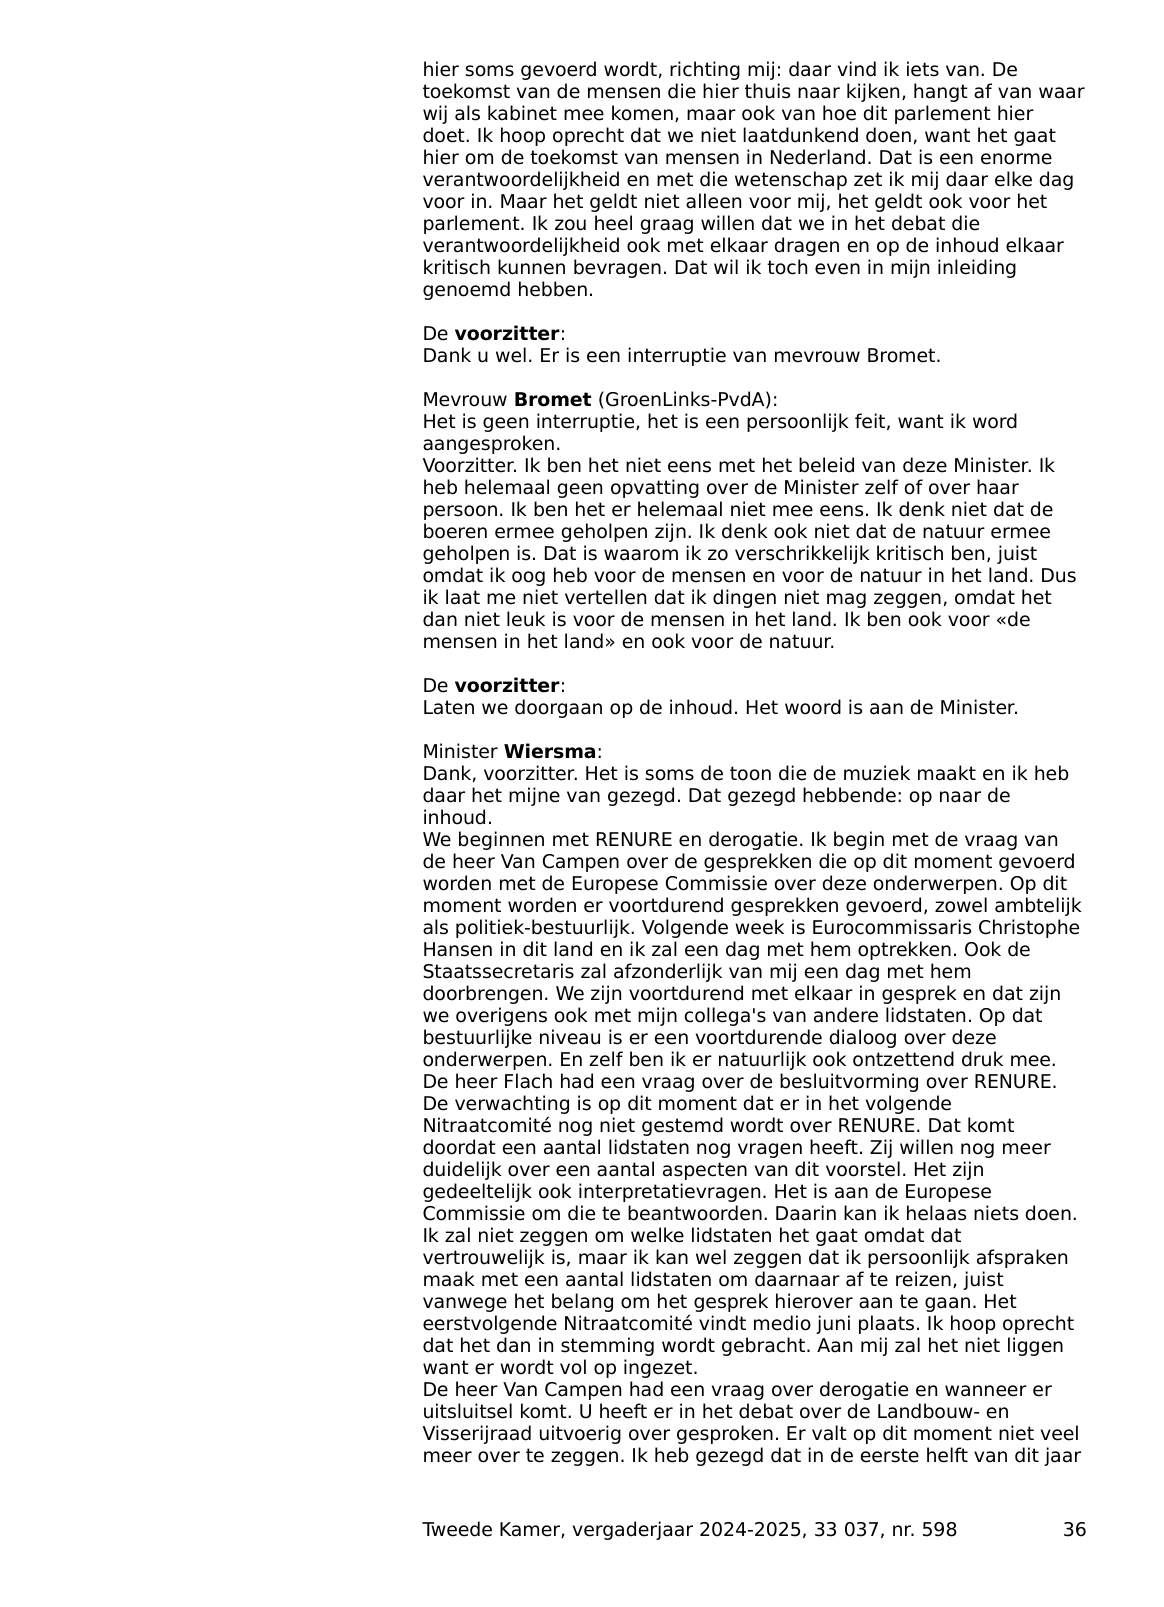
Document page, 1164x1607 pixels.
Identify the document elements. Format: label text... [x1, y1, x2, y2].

text Het is geen interruptie, het is een persoonlijk feit, want ik word aangesproken. [422, 411, 1087, 455]
text We beginnen met RENURE en derogatie. Ik begin met de vraag van de heer Van Campen over de gesprekken die op dit moment gevoerd worden met de Europese Commissie over deze onderwerpen. Op dit moment worden er voortdurend gesprekken gevoerd, zowel ambtelijk als politiek-bestuurlijk. Volgende week is Eurocommissaris Christophe Hansen in dit land en ik zal een dag met hem optrekken. Ook de Staatssecretaris zal afzonderlijk van mij een dag met hem doorbrengen. We zijn voortdurend met elkaar in gesprek en dat zijn we overigens ook met mijn collega's van andere lidstaten. Op dat bestuurlijke niveau is er een voortdurende dialoog over deze onderwerpen. En zelf ben ik er natuurlijk ook ontzettend druk mee. [422, 829, 1087, 1071]
text hier soms gevoerd wordt, richting mij: daar vind ik iets van. De toekomst van de mensen die hier thuis naar kijken, hangt af van waar wij als kabinet mee komen, maar ook van hoe dit parlement hier doet. Ik hoop oprecht dat we niet laatdunkend doen, want het gaat hier om de toekomst van mensen in Nederland. Dat is een enorme verantwoordelijkheid en met die wetenschap zet ik mij daar elke dag voor in. Maar het geldt niet alleen voor mij, het geldt ook voor het parlement. Ik zou heel graag willen dat we in het debat die verantwoordelijkheid ook met elkaar dragen en op de inhoud elkaar kritisch kunnen bevragen. Dat wil ik toch even in mijn inleiding genoemd hebben. [422, 59, 1087, 301]
text De heer Flach had een vraag over de besluitvorming over RENURE. De verwachting is op dit moment dat er in het volgende Nitraatcomité nog niet gestemd wordt over RENURE. Dat komt doordat een aantal lidstaten nog vragen heeft. Zij willen nog meer duidelijk over een aantal aspecten van dit voorstel. Het zijn gedeeltelijk ook interpretatievragen. Het is aan de Europese Commissie om die te beantwoorden. Daarin kan ik helaas niets doen. Ik zal niet zeggen om welke lidstaten het gaat omdat dat vertrouwelijk is, maar ik kan wel zeggen dat ik persoonlijk afspraken maak met een aantal lidstaten om daarnaar af te reizen, juist vanwege het belang om het gesprek hierover aan te gaan. Het eerstvolgende Nitraatcomité vindt medio juni plaats. Ik hoop oprecht dat het dan in stemming wordt gebracht. Aan mij zal het niet liggen want er wordt vol op ingezet. [422, 1071, 1087, 1379]
text De heer Van Campen had een vraag over derogatie en wanneer er uitsluitsel komt. U heeft er in het debat over de Landbouw- en Visserijraad uitvoerig over gesproken. Er valt op dit moment niet veel meer over te zeggen. Ik heb gezegd dat in de eerste helft van dit jaar [422, 1379, 1087, 1467]
text Laten we doorgaan op de inhoud. Het woord is aan de Minister. [422, 697, 1087, 719]
text De voorzitter: [422, 323, 1087, 345]
text Minister Wiersma: [422, 741, 1087, 763]
text Dank, voorzitter. Het is soms de toon die de muziek maakt en ik heb daar het mijne van gezegd. Dat gezegd hebbende: op naar de inhoud. [422, 763, 1087, 829]
text Mevrouw Bromet (GroenLinks-PvdA): [422, 389, 1087, 411]
text De voorzitter: [422, 675, 1087, 697]
text Dank u wel. Er is een interruptie van mevrouw Bromet. [422, 345, 1087, 367]
text Voorzitter. Ik ben het niet eens met het beleid van deze Minister. Ik heb helemaal geen opvatting over de Minister zelf of over haar persoon. Ik ben het er helemaal niet mee eens. Ik denk niet dat de boeren ermee geholpen zijn. Ik denk ook niet dat de natuur ermee geholpen is. Dat is waarom ik zo verschrikkelijk kritisch ben, juist omdat ik oog heb voor de mensen en voor de natuur in het land. Dus ik laat me niet vertellen dat ik dingen niet mag zeggen, omdat het dan niet leuk is voor de mensen in het land. Ik ben ook voor «de mensen in het land» en ook voor de natuur. [422, 455, 1087, 653]
